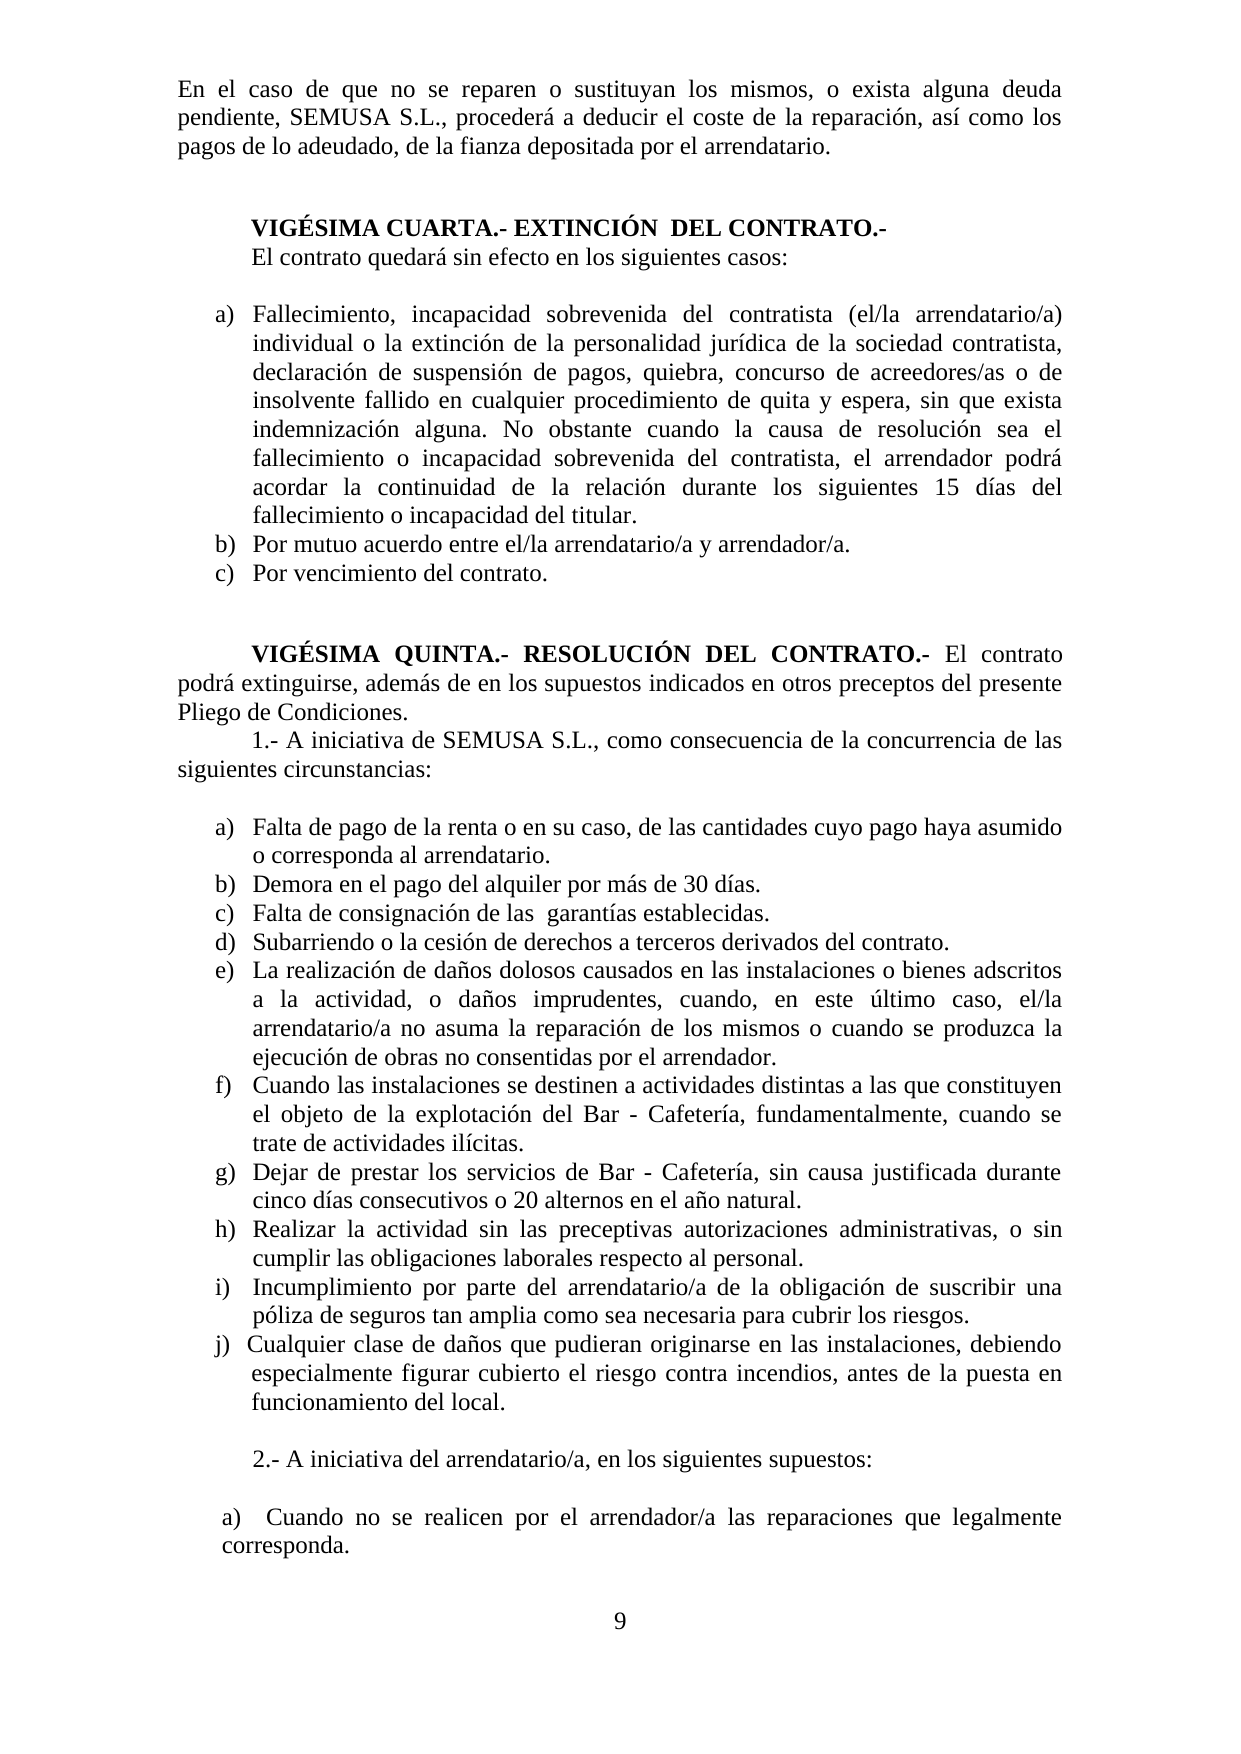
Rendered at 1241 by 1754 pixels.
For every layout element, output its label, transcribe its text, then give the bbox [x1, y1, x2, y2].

text 2.- A iniciativa del arrendatario/a, en los siguientes supuestos: [252, 1444, 1063, 1473]
list Subarriendo o la cesión de derechos a terceros derivados del contrato. [215, 927, 1063, 956]
list Cuando las instalaciones se destinen a actividades distintas a las que constituyen el objeto de la explotación del Bar - Cafetería, fundamentalmente, cuando se trate de actividades ilícitas. [215, 1071, 1063, 1157]
text VIGÉSIMA CUARTA.- EXTINCIÓN DEL CONTRATO.- [177, 213, 1063, 242]
list Demora en el pago del alquiler por más de 30 días. [215, 869, 1063, 898]
text En el caso de que no se reparen o sustituyan los mismos, o exista alguna deuda pendiente, SEMUSA S.L., procederá a deducir el coste de la reparación, así como los pagos de lo adeudado, de la fianza depositada por el arrendatario. [177, 74, 1063, 160]
text VIGÉSIMA QUINTA.- RESOLUCIÓN DEL CONTRATO.- El contrato podrá extinguirse, además de en los supuestos indicados en otros preceptos del presente Pliego de Condiciones. [177, 639, 1063, 726]
text 1.- A iniciativa de SEMUSA S.L., como consecuencia de la concurrencia de las siguientes circunstancias: [177, 726, 1063, 783]
list Por mutuo acuerdo entre el/la arrendatario/a y arrendador/a. [215, 529, 1063, 558]
list Dejar de prestar los servicios de Bar - Cafetería, sin causa justificada durante cinco días consecutivos o 20 alternos en el año natural. [215, 1157, 1063, 1214]
list La realización de daños dolosos causados en las instalaciones o bienes adscritos a la actividad, o daños imprudentes, cuando, en este último caso, el/la arrendatario/a no asuma la reparación de los mismos o cuando se produzca la ejecución de obras no consentidas por el arrendador. [215, 956, 1063, 1071]
list Fallecimiento, incapacidad sobrevenida del contratista (el/la arrendatario/a) individual o la extinción de la personalidad jurídica de la sociedad contratista, declaración de suspensión de pagos, quiebra, concurso de acreedores/as o de insolvente fallido en cualquier procedimiento de quita y espera, sin que exista indemnización alguna. No obstante cuando la causa de resolución sea el fallecimiento o incapacidad sobrevenida del contratista, el arrendador podrá acordar la continuidad de la relación durante los siguientes 15 días del fallecimiento o incapacidad del titular. [215, 299, 1063, 529]
list Por vencimiento del contrato. [215, 558, 1063, 587]
list Realizar la actividad sin las preceptivas autorizaciones administrativas, o sin cumplir las obligaciones laborales respecto al personal. [215, 1214, 1063, 1272]
text j) Cualquier clase de daños que pudieran originarse en las instalaciones, debiendo especialmente figurar cubierto el riesgo contra incendios, antes de la puesta en funcionamiento del local. [215, 1329, 1063, 1416]
list Incumplimiento por parte del arrendatario/a de la obligación de suscribir una póliza de seguros tan amplia como sea necesaria para cubrir los riesgos. [215, 1272, 1063, 1329]
list Cuando no se realicen por el arrendador/a las reparaciones que legalmente corresponda. [222, 1502, 1063, 1559]
list Falta de pago de la renta o en su caso, de las cantidades cuyo pago haya asumido o corresponda al arrendatario. [215, 812, 1063, 869]
list Falta de consignación de las garantías establecidas. [215, 898, 1063, 927]
text El contrato quedará sin efecto en los siguientes casos: [177, 242, 1063, 270]
